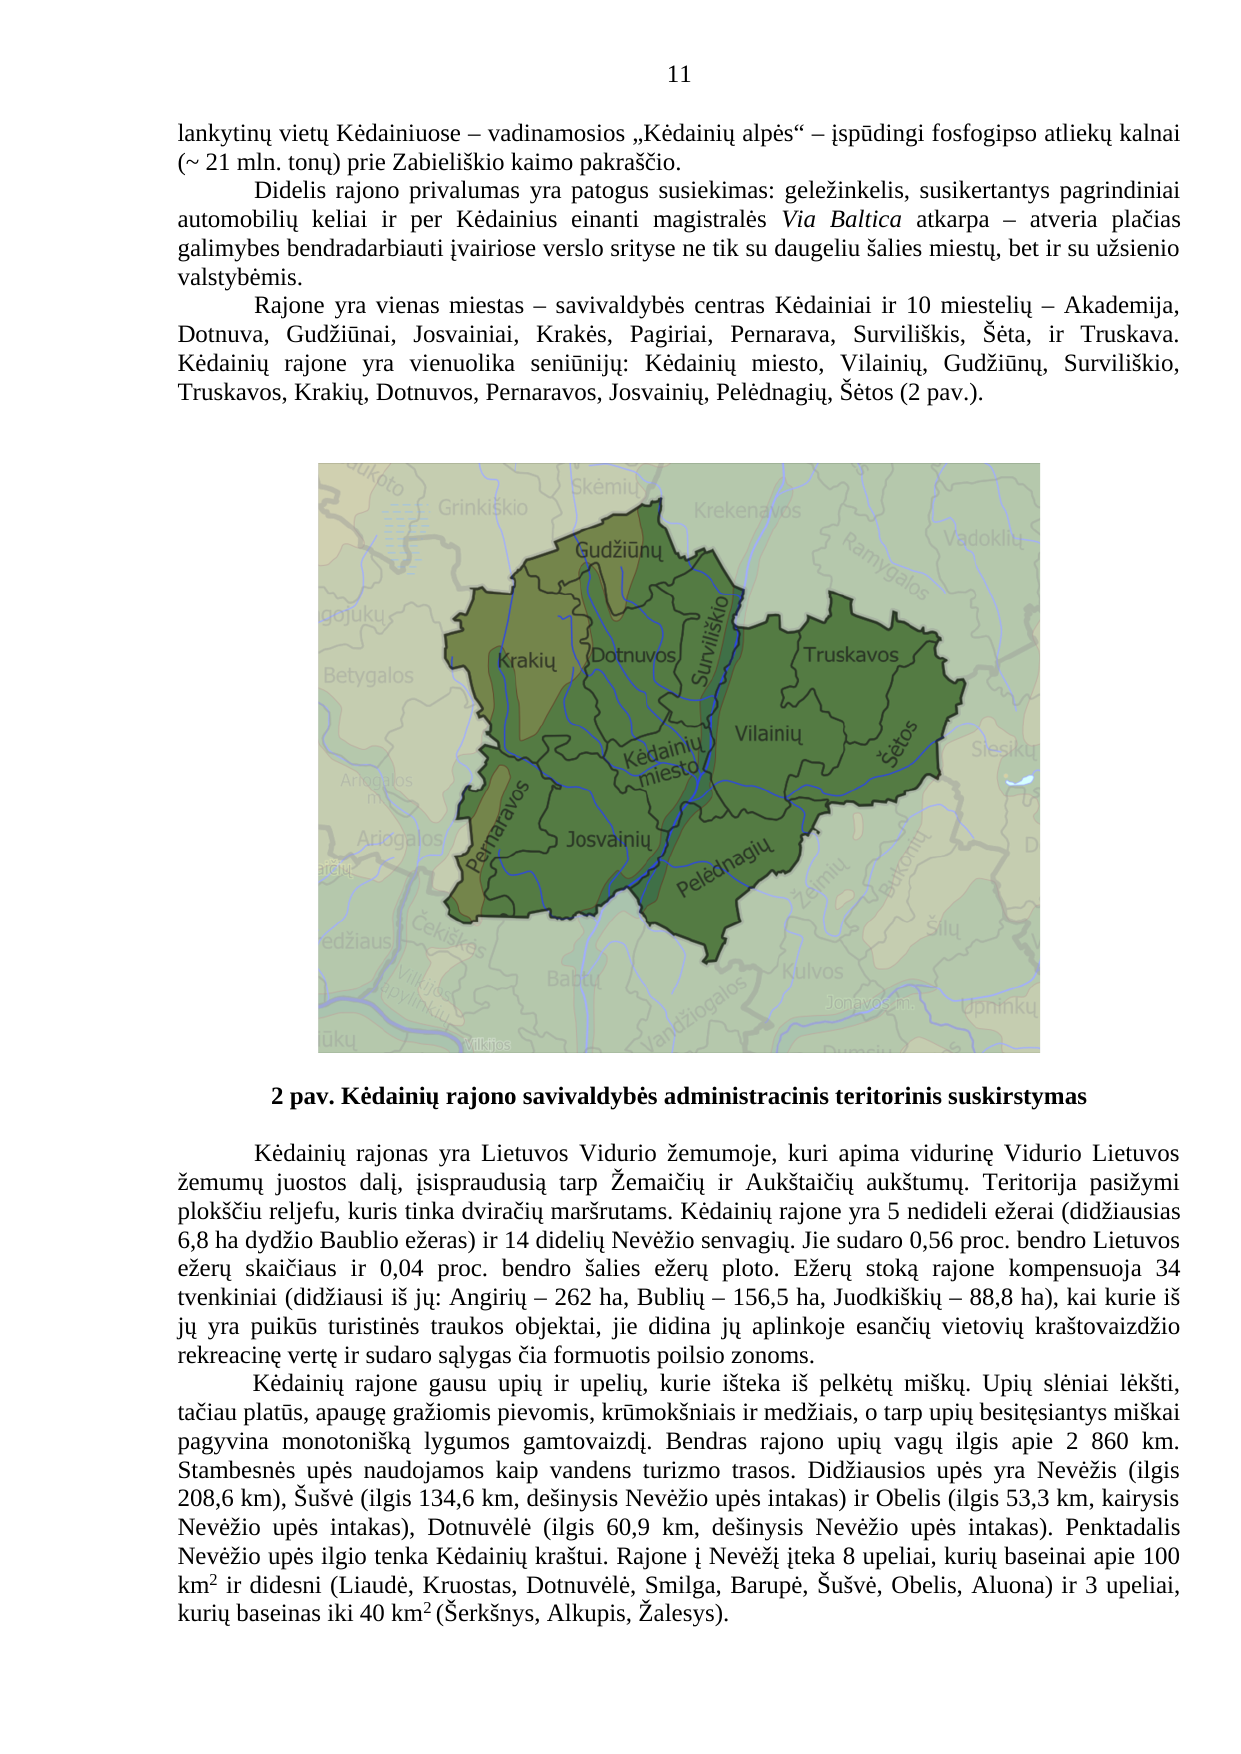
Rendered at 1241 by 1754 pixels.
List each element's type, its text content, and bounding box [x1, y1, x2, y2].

text Kėdainių rajonas yra Lietuvos Vidurio žemumoje, kuri apima vidurinę Vidurio Lietuvos žemumų juostos dalį, įsispraudusią tarp Žemaičių ir Aukštaičių aukštumų. Teritorija pasižymi plokščiu reljefu, kuris tinka dviračių maršrutams. Kėdainių rajone yra 5 nedideli ežerai (didžiausias 6,8 ha dydžio Baublio ežeras) ir 14 didelių Nevėžio senvagių. Jie sudaro 0,56 proc. bendro Lietuvos ežerų skaičiaus ir 0,04 proc. bendro šalies ežerų ploto. Ežerų stoką rajone kompensuoja 34 tvenkiniai (didžiausi iš jų: Angirių – 262 ha, Bublių – 156,5 ha, Juodkiškių – 88,8 ha), kai kurie iš jų yra puikūs turistinės traukos objektai, jie didina jų aplinkoje esančių vietovių kraštovaizdžio rekreacinę vertę ir sudaro sąlygas čia formuotis poilsio zonoms. [177, 1138, 1181, 1368]
text Didelis rajono privalumas yra patogus susiekimas: geležinkelis, susikertantys pagrindiniai automobilių keliai ir per Kėdainius einanti magistralės Via Baltica atkarpa – atveria plačias galimybes bendradarbiauti įvairiose verslo srityse ne tik su daugeliu šalies miestų, bet ir su užsienio valstybėmis. [177, 176, 1181, 291]
text Rajone yra vienas miestas – savivaldybės centras Kėdainiai ir 10 miestelių – Akademija, Dotnuva, Gudžiūnai, Josvainiai, Krakės, Pagiriai, Pernarava, Surviliškis, Šėta, ir Truskava. Kėdainių rajone yra vienuolika seniūnijų: Kėdainių miesto, Vilainių, Gudžiūnų, Surviliškio, Truskavos, Krakių, Dotnuvos, Pernaravos, Josvainių, Pelėdnagių, Šėtos (2 pav.). [177, 291, 1181, 406]
text lankytinų vietų Kėdainiuose – vadinamosios „Kėdainių alpės“ – įspūdingi fosfogipso atliekų kalnai (~ 21 mln. tonų) prie Zabieliškio kaimo pakraščio. [177, 118, 1181, 176]
text Kėdainių rajone gausu upių ir upelių, kurie išteka iš pelkėtų miškų. Upių slėniai lėkšti, tačiau platūs, apaugę gražiomis pievomis, krūmokšniais ir medžiais, o tarp upių besitęsiantys miškai pagyvina monotonišką lygumos gamtovaizdį. Bendras rajono upių vagų ilgis apie 2 860 km. Stambesnės upės naudojamos kaip vandens turizmo trasos. Didžiausios upės yra Nevėžis (ilgis 208,6 km), Šušvė (ilgis 134,6 km, dešinysis Nevėžio upės intakas) ir Obelis (ilgis 53,3 km, kairysis Nevėžio upės intakas), Dotnuvėlė (ilgis 60,9 km, dešinysis Nevėžio upės intakas). Penktadalis Nevėžio upės ilgio tenka Kėdainių kraštui. Rajone į Nevėžį įteka 8 upeliai, kurių baseinai apie 100 km2 ir didesni (Liaudė, Kruostas, Dotnuvėlė, Smilga, Barupė, Šušvė, Obelis, Aluona) ir 3 upeliai, kurių baseinas iki 40 km2 (Šerkšnys, Alkupis, Žalesys). [177, 1368, 1181, 1627]
text 2 pav. Kėdainių rajono savivaldybės administracinis teritorinis suskirstymas [177, 1081, 1181, 1110]
